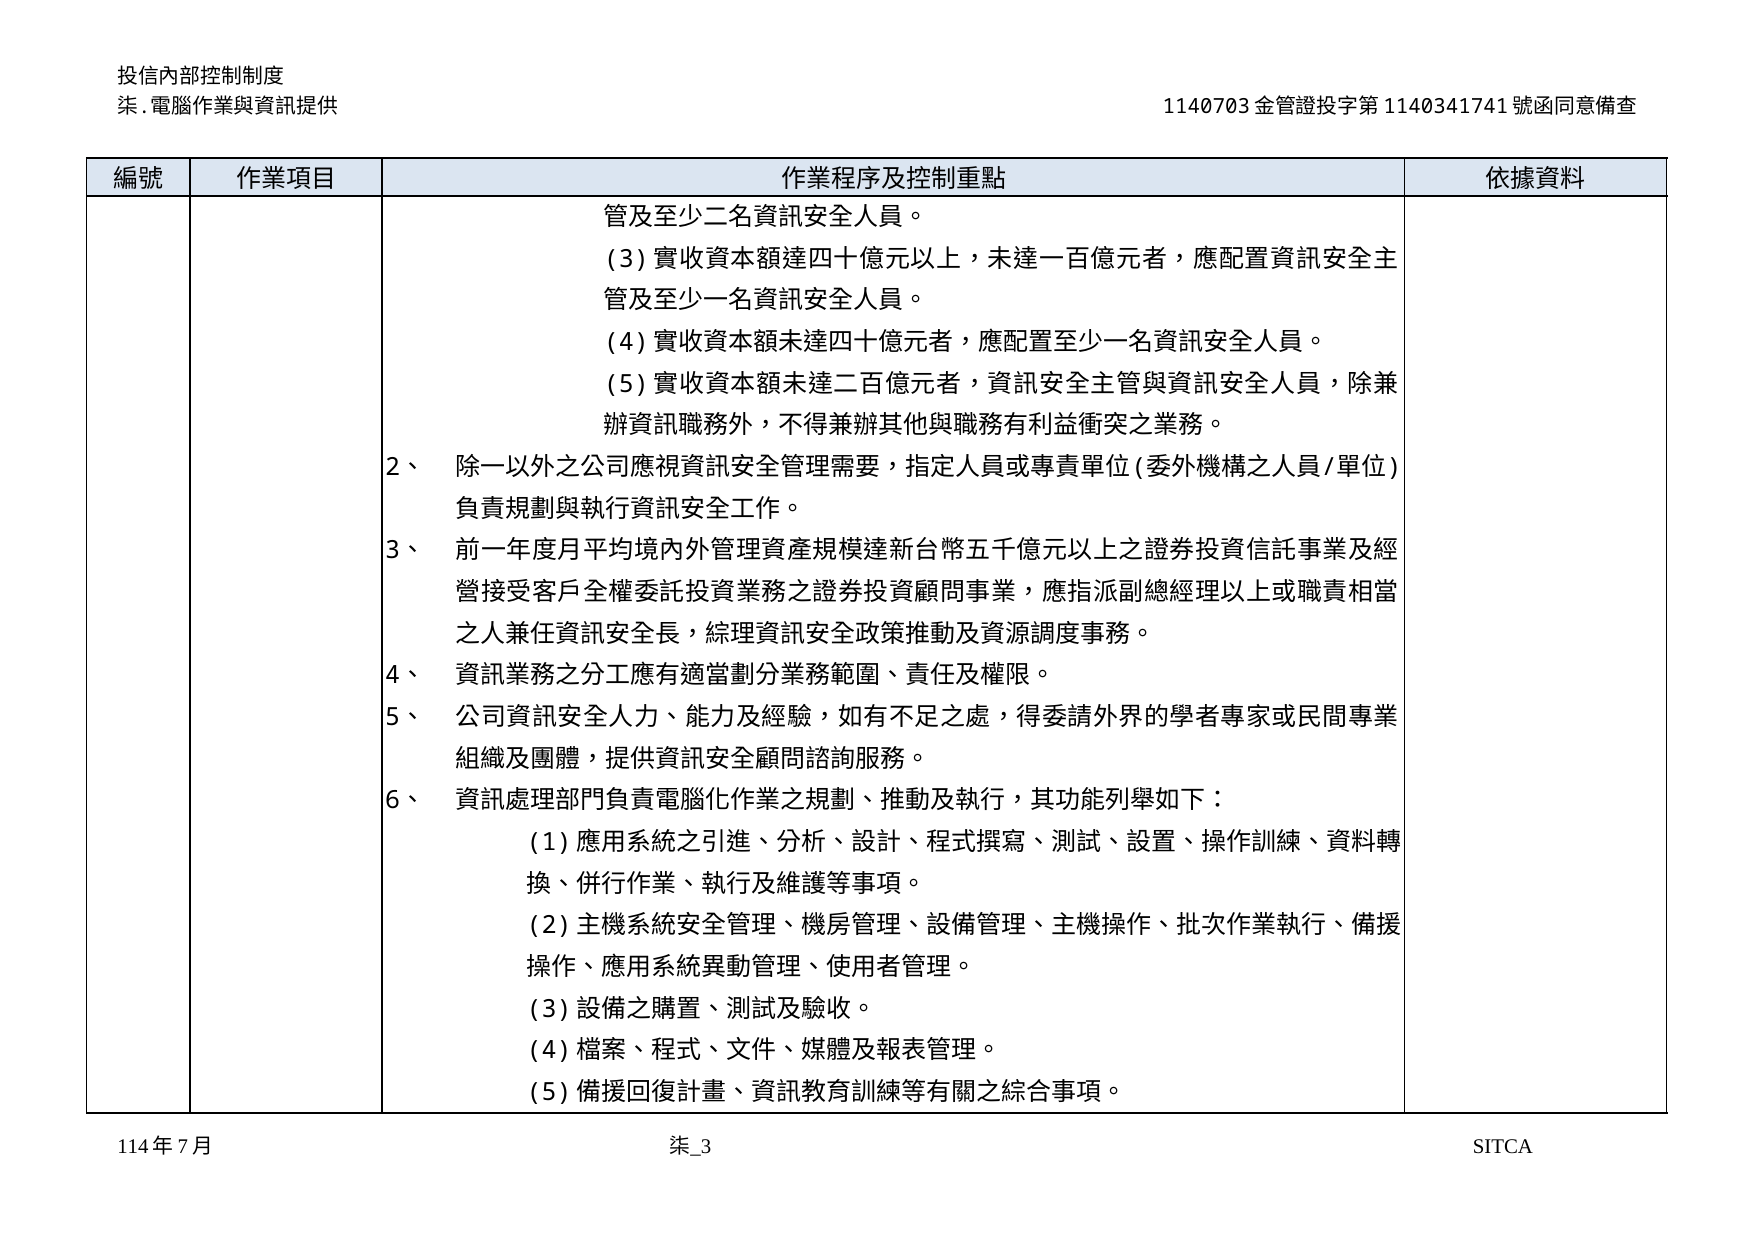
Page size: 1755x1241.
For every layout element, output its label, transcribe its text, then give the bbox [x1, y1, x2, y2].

table_header 作業程序及控制重點 [383, 159, 1404, 195]
table_cell [191, 197, 381, 1112]
table_header 依據資料 [1405, 159, 1666, 195]
table_cell [87, 197, 189, 1112]
table_cell 證券投資信託事業、經營接受客戶全權委託投資業務或經金管會核准開辦基金電子交易業務之證券投資顧問事業應配置適當人力資源及設備負責資訊安全制度之規劃、監控及執行資訊安全管理作業，所稱配置適當人力資源之規定如下： 實收資本額達新臺幣(以下同)二百億元以上之公司，應設置資訊安全專責單位，該單位應配置專責主管及至少二名專責人員，專門負責資訊安全相關工作或職務，不得兼辦資訊或其他與職務有利益衝突之業務。 實收資本額達一百億元以上，未達二百億元者，應配置資訊安全主管及至少二名資訊安全人員。 實收資本額達四十億元以上，未達一百億元者，應配置資訊安全主管及至少一名資訊安全人員。 實收資本額未達四十億元者，應配置至少一名資訊安全人員。 實收資本額未達二百億元者，資訊安全主管與資訊安全人員，除兼辦資訊職務外，不得兼辦其他與職務有利益衝突之業務。 除一以外之公司應視資訊安全管理需要，指定人員或專責單位(委外機構之人員/單位)負責規劃與執行資訊安全工作。 前一年度月平均境內外管理資產規模達新台幣五千億元以上之證券投資信託事業及經營接受客戶全權委託投資業務之證券投資顧問事業，應指派副總經理以上或職責相當之人兼任資訊安全長，綜理資訊安全政策推動及資源調度事務。 資訊業務之分工應有適當劃分業務範圍、責任及權限。 公司資訊安全人力、能力及經驗，如有不足之處，得委請外界的學者專家或民間專業組織及團體，提供資訊安全顧問諮詢服務。 資訊處理部門負責電腦化作業之規劃、推動及執行，其功能列舉如下： 應用系統之引進、分析、設計、程式撰寫、測試、設置、操作訓練、資料轉換、併行作業、執行及維護等事項。 主機系統安全管理、機房管理、設備管理、主機操作、批次作業執行、備援操作、應用系統異動管理、使用者管理。 設備之購置、測試及驗收。 檔案、程式、文件、媒體及報表管理。 備援回復計畫、資訊教育訓練等有關之綜合事項。 資訊處理部門與業務單位在組織功能上之權責必須明確劃分。 證券投資信託事業應依相關法令規定，辦理下列資安防護事宜： 指定人員及部門統籌並協調聯繫各有關部門。 定期評估核心營運系統及設備，對評估結果採取適當措施，並提報董事會，以確保營運持續及作業韌性之能力。 於永續報告書、年報、財報或公司網站，揭露年度內公司持續核心營運系統及設備營運所需之資源及落實於年度預算或教育訓練計畫之項目。 證券投資信託事業、經營接受客戶全權委託投資業務或經金管會核准開辦基金電子交易業務之證券投資顧問事業應依金管會規定之格式出具內部控制制度聲明書或資訊安全整體執行情形聲明書，並提報董事會通過，於每會計年度終了後三個月內將該聲明書內容揭露於公開資訊觀測站。 公司應就資訊作業韌性配置適當人力，辦理下列事項： 識別核心業務及其對應之核心系統。 執行營運衝擊分析，評估核心系統中斷造成之衝擊程度，並依核心業務之最大可容忍中斷時間（MTPD）與核心系統之復原時間目標(RTO)、資料復原點目標(RPO)，作為恢復核心系統、備份備援規劃及執行復原作業之依據。 [383, 197, 1404, 1112]
table_cell [1405, 197, 1666, 1112]
table_header 作業項目 [191, 159, 381, 195]
table_header 編號 [87, 159, 189, 195]
